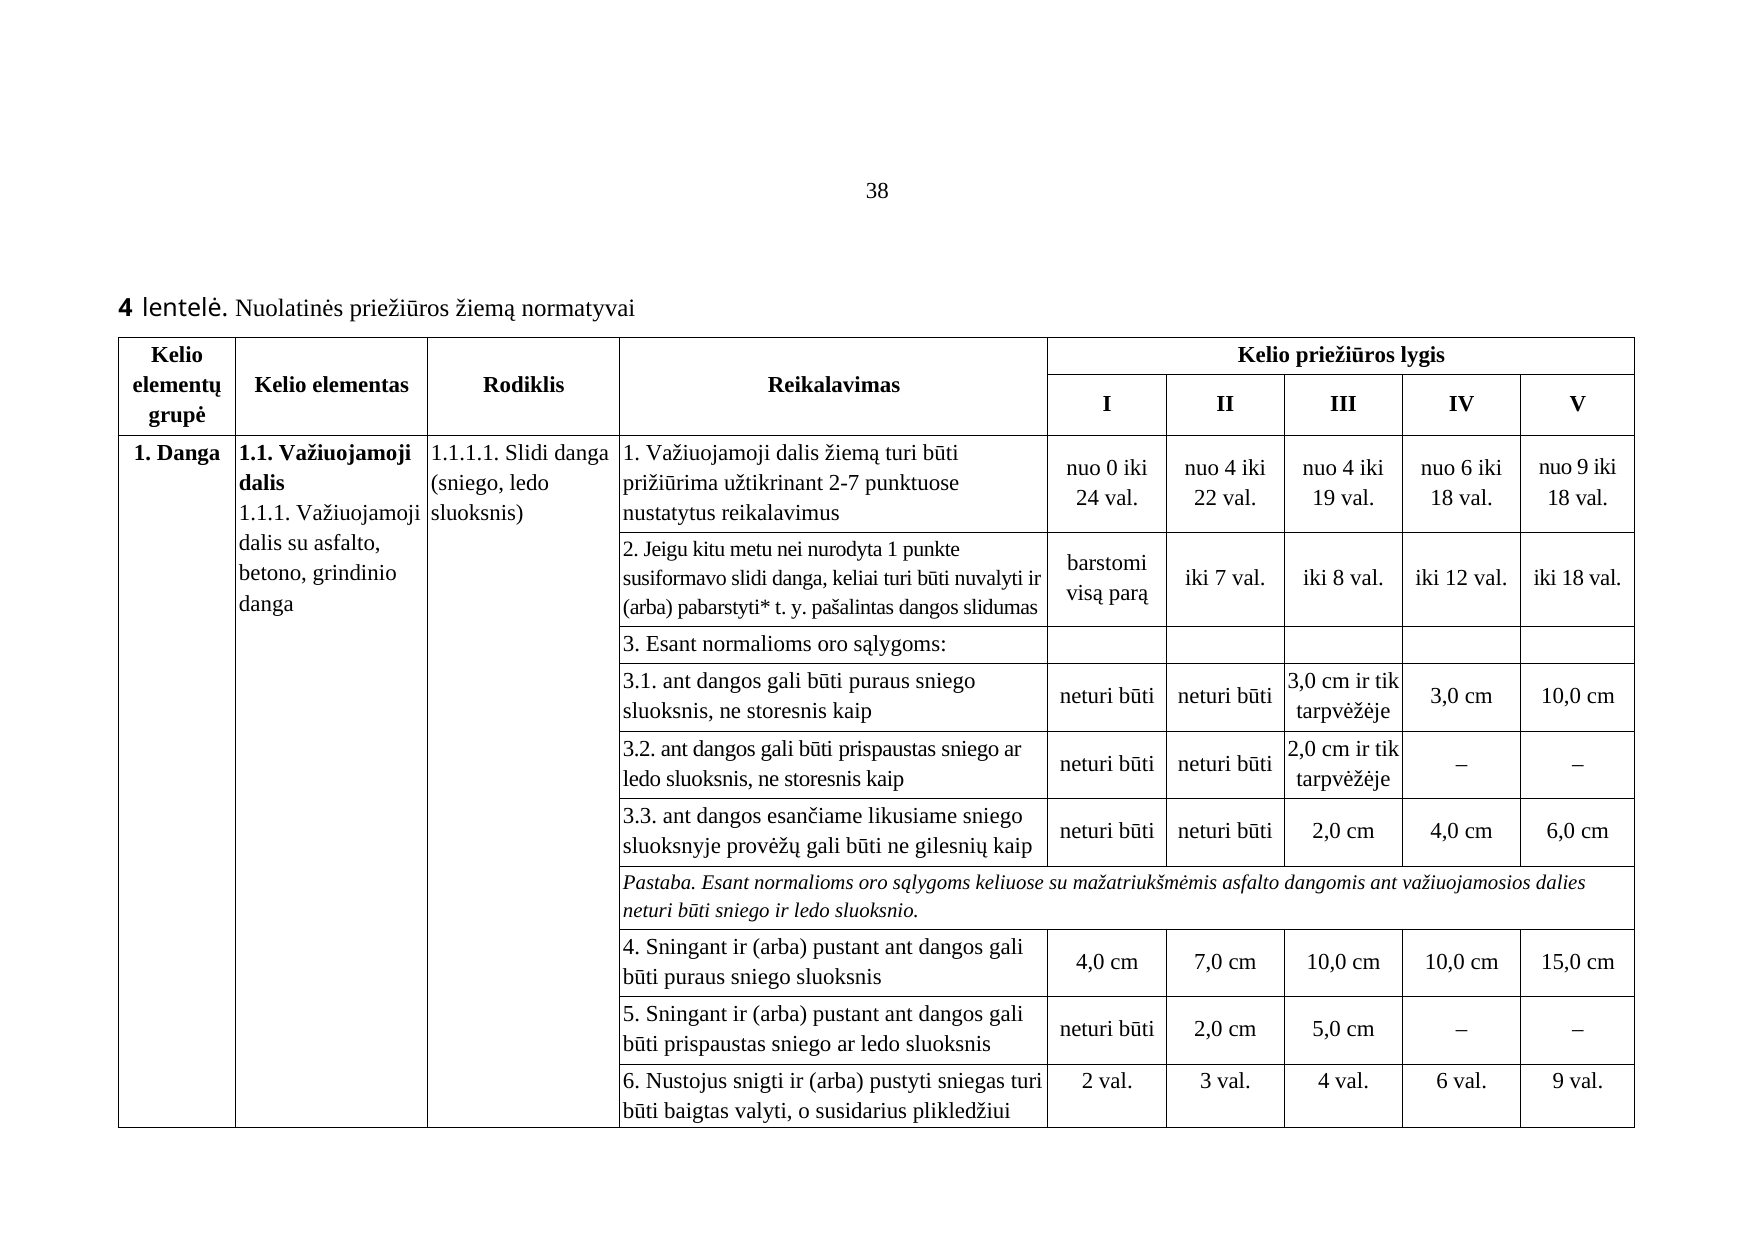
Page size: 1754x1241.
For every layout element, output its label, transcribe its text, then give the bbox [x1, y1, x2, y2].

table_header Rodiklis [428, 338, 619, 434]
table_header Kelio priežiūros lygis [1048, 338, 1634, 374]
table_header Kelio elementas [236, 338, 427, 434]
table_cell barstomi visą parą [1048, 533, 1166, 626]
table_cell 15,0 cm [1521, 930, 1634, 996]
table_cell nuo 6 iki 18 val. [1403, 436, 1520, 532]
table_cell 9 val. [1521, 1065, 1634, 1127]
table_cell 4 val. [1285, 1065, 1402, 1127]
table_cell I [1048, 375, 1166, 434]
table_cell 2,0 cm [1167, 997, 1284, 1063]
table_cell 3,0 cm ir tik tarpvėžėje [1285, 664, 1402, 731]
table_cell iki 7 val. [1167, 533, 1284, 626]
table_cell 10,0 cm [1285, 930, 1402, 996]
table_cell II [1167, 375, 1284, 434]
table_cell neturi būti [1167, 799, 1284, 866]
table_cell 3.1. ant dangos gali būti puraus sniego sluoksnis, ne storesnis kaip [620, 664, 1047, 731]
table_cell [1285, 627, 1402, 663]
table_cell 1.1. Važiuojamoji dalis 1.1.1. Važiuojamoji dalis su asfalto, betono, grindinio danga [236, 436, 427, 1127]
table_cell 1.1.1.1. Slidi danga (sniego, ledo sluoksnis) [428, 436, 619, 1127]
table_cell iki 12 val. [1403, 533, 1520, 626]
table_cell 1. Danga [119, 436, 235, 1127]
table_cell [1048, 627, 1166, 663]
table_cell neturi būti [1048, 664, 1166, 731]
table_cell nuo 9 iki 18 val. [1521, 436, 1634, 532]
table_cell [1521, 627, 1634, 663]
table_cell IV [1403, 375, 1520, 434]
text 4 lentelė. Nuolatinės priežiūros žiemą normatyvai [118, 289, 1636, 324]
table_cell neturi būti [1048, 997, 1166, 1063]
table_cell iki 18 val. [1521, 533, 1634, 626]
table_cell 10,0 cm [1403, 930, 1520, 996]
table_cell 3. Esant normalioms oro sąlygoms: [620, 627, 1047, 663]
table_header Kelio elementų grupė [119, 338, 235, 434]
table_cell – [1521, 732, 1634, 798]
table_cell 2,0 cm [1285, 799, 1402, 866]
table_cell neturi būti [1048, 732, 1166, 798]
table_cell 1. Važiuojamoji dalis žiemą turi būti prižiūrima užtikrinant 2-7 punktuose nustatytus reikalavimus [620, 436, 1047, 532]
table_cell 3.2. ant dangos gali būti prispaustas sniego ar ledo sluoksnis, ne storesnis kaip [620, 732, 1047, 798]
table_cell – [1403, 997, 1520, 1063]
table_cell V [1521, 375, 1634, 434]
table_cell neturi būti [1167, 732, 1284, 798]
table_cell iki 8 val. [1285, 533, 1402, 626]
table_cell 4,0 cm [1403, 799, 1520, 866]
table_cell Pastaba. Esant normalioms oro sąlygoms keliuose su mažatriukšmėmis asfalto dangomis ant važiuojamosios dalies neturi būti sniego ir ledo sluoksnio. [620, 867, 1634, 929]
table_cell 6 val. [1403, 1065, 1520, 1127]
table_cell nuo 0 iki 24 val. [1048, 436, 1166, 532]
table_cell nuo 4 iki 22 val. [1167, 436, 1284, 532]
table_cell 6,0 cm [1521, 799, 1634, 866]
table_cell 7,0 cm [1167, 930, 1284, 996]
table_cell 3.3. ant dangos esančiame likusiame sniego sluoksnyje provėžų gali būti ne gilesnių kaip [620, 799, 1047, 866]
table_cell nuo 4 iki 19 val. [1285, 436, 1402, 532]
table_cell 5,0 cm [1285, 997, 1402, 1063]
table_cell 3 val. [1167, 1065, 1284, 1127]
table_cell – [1403, 732, 1520, 798]
table_cell – [1521, 997, 1634, 1063]
table_cell 6. Nustojus snigti ir (arba) pustyti sniegas turi būti baigtas valyti, o susidarius plikledžiui [620, 1065, 1047, 1127]
table_cell 10,0 cm [1521, 664, 1634, 731]
table_cell neturi būti [1048, 799, 1166, 866]
table_cell 2. Jeigu kitu metu nei nurodyta 1 punkte susiformavo slidi danga, keliai turi būti nuvalyti ir (arba) pabarstyti* t. y. pašalintas dangos slidumas [620, 533, 1047, 626]
table_cell [1167, 627, 1284, 663]
table_cell 3,0 cm [1403, 664, 1520, 731]
table_cell III [1285, 375, 1402, 434]
table_cell neturi būti [1167, 664, 1284, 731]
table_cell 2,0 cm ir tik tarpvėžėje [1285, 732, 1402, 798]
table_cell 5. Sningant ir (arba) pustant ant dangos gali būti prispaustas sniego ar ledo sluoksnis [620, 997, 1047, 1063]
table_cell 4. Sningant ir (arba) pustant ant dangos gali būti puraus sniego sluoksnis [620, 930, 1047, 996]
table_cell [1403, 627, 1520, 663]
table_cell 4,0 cm [1048, 930, 1166, 996]
table_header Reikalavimas [620, 338, 1047, 434]
table_cell 2 val. [1048, 1065, 1166, 1127]
